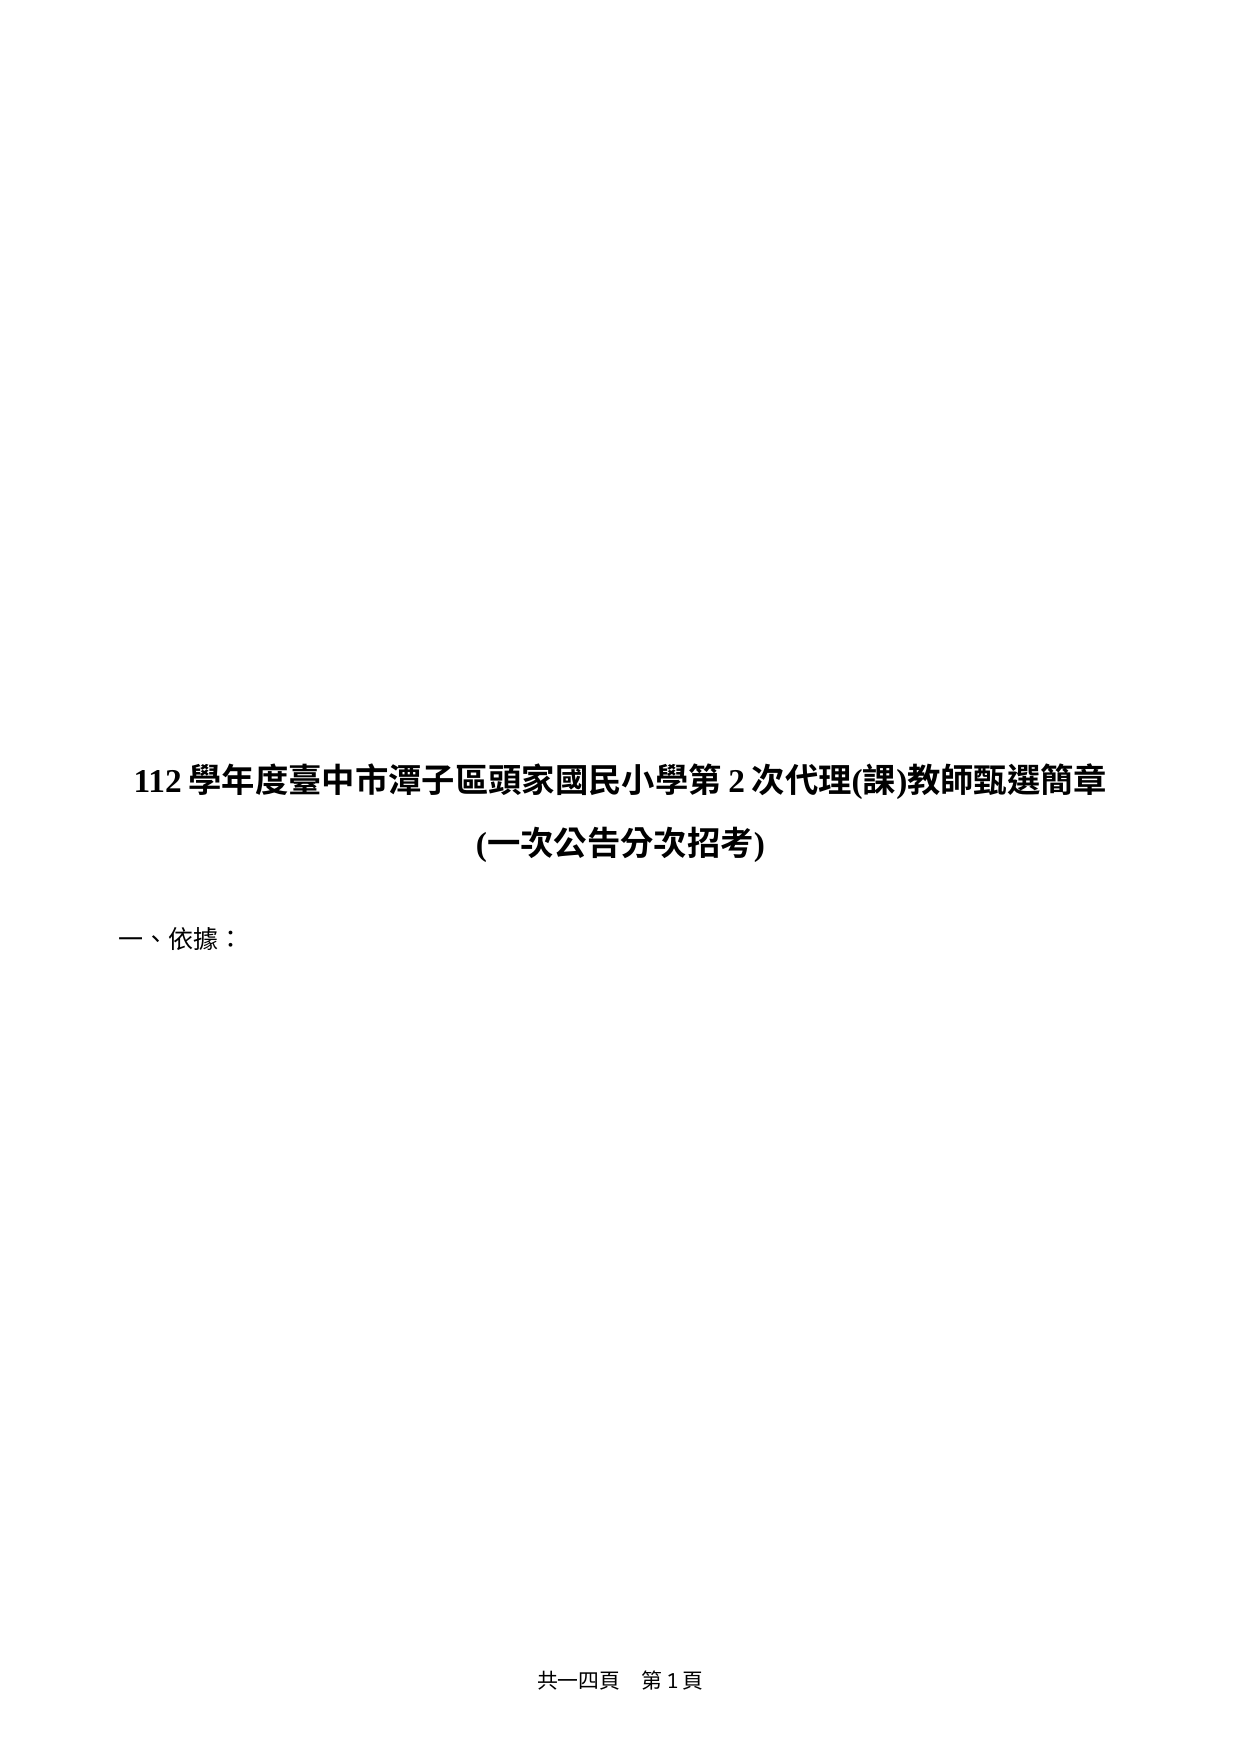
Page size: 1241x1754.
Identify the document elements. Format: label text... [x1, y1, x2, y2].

text 112學年度臺中市潭子區頭家國民小學第2次代理(課)教師甄選簡章 [118, 737, 1122, 799]
text 一、依據： [118, 896, 1122, 959]
text (一次公告分次招考) [118, 799, 1122, 862]
